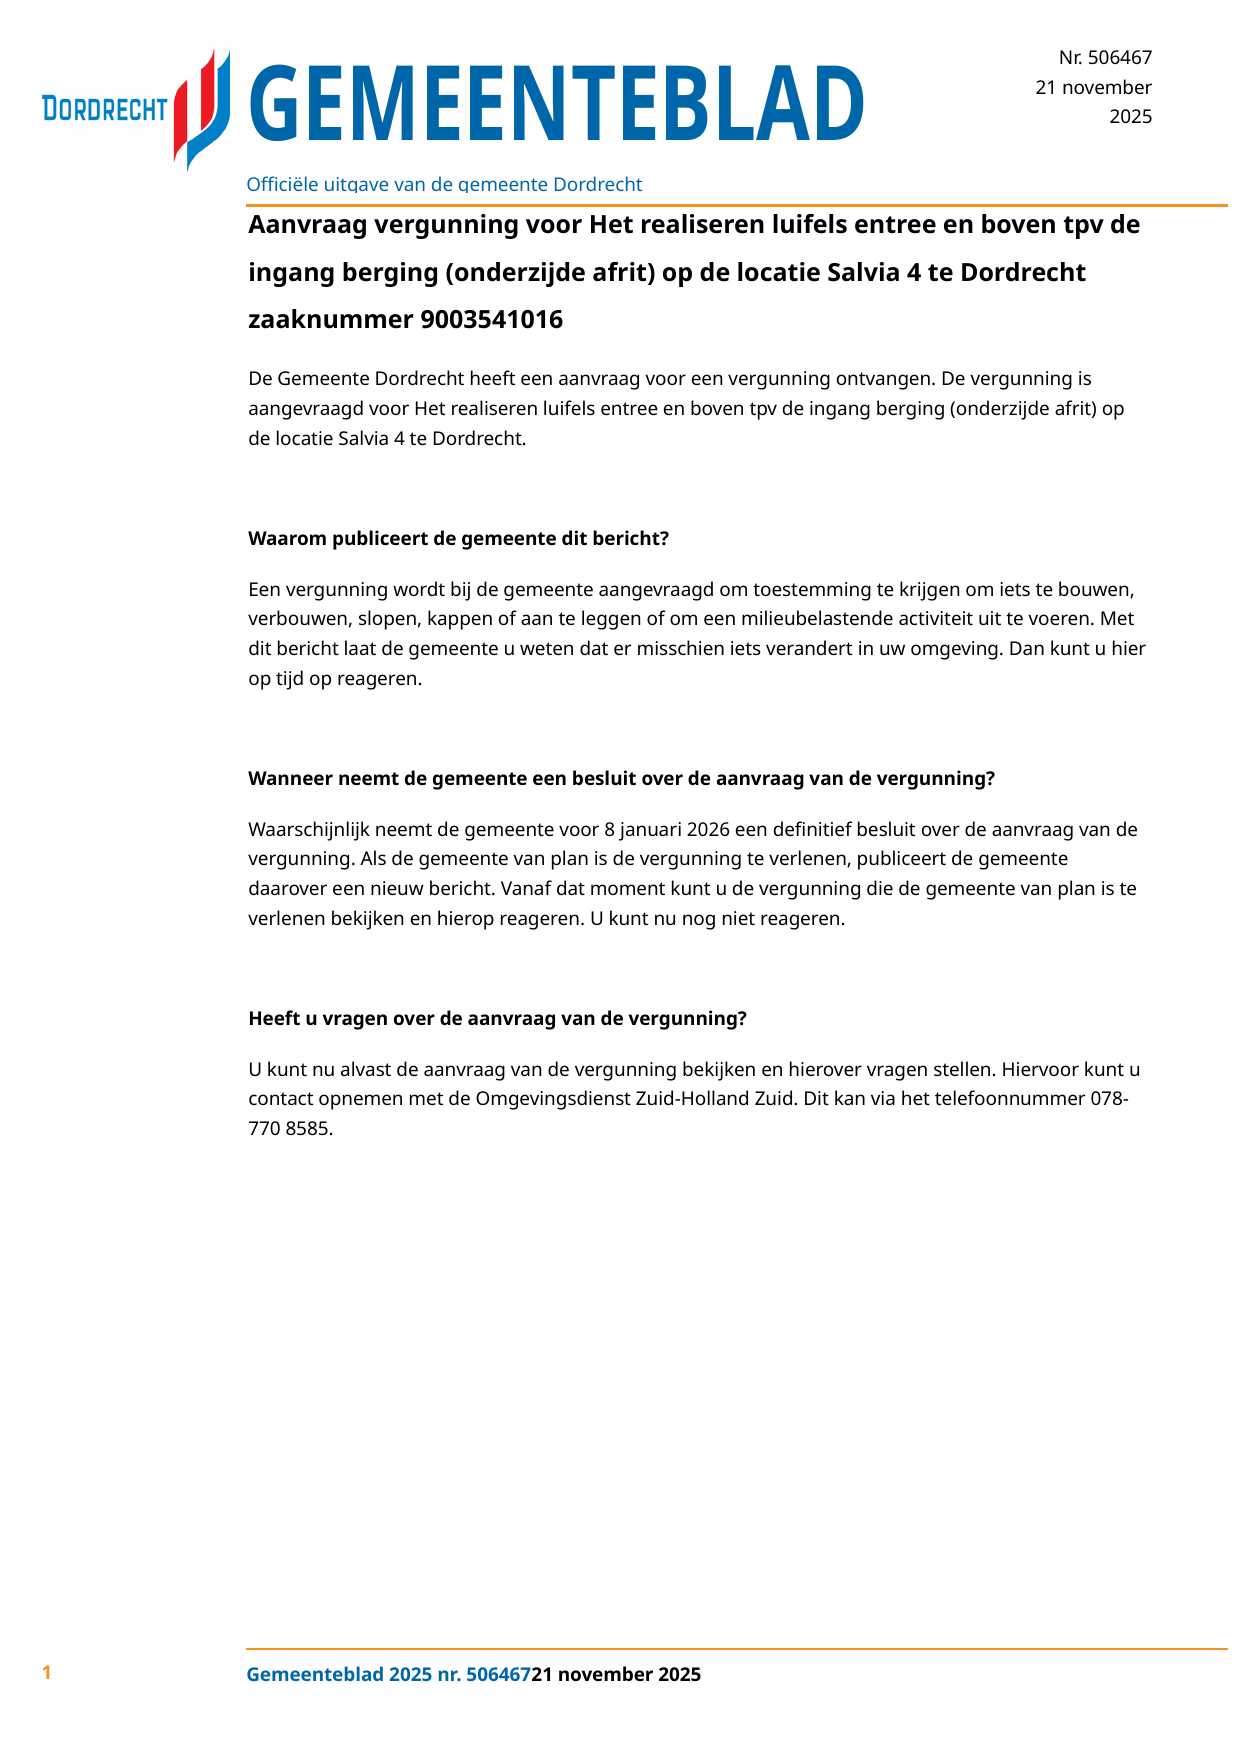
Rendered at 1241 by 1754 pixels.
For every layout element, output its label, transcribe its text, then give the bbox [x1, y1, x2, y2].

text Waarschijnlijk neemt de gemeente voor 8 januari 2026 een definitief besluit over de aanvraag van de vergunning. Als de gemeente van plan is de vergunning te verlenen, publiceert de gemeente daarover een nieuw bericht. Vanaf dat moment kunt u de vergunning die de gemeente van plan is te verlenen bekijken en hierop reageren. U kunt nu nog niet reageren. [248, 816, 1152, 930]
picture [41, 47, 231, 172]
text Waarom publiceert de gemeente dit bericht? [248, 526, 1152, 551]
text Aanvraag vergunning voor Het realiseren luifels entree en boven tpv de ingang berging (onderzijde afrit) op de locatie Salvia 4 te Dordrecht zaaknummer 9003541016 [248, 207, 1152, 336]
text De Gemeente Dordrecht heeft een aanvraag voor een vergunning ontvangen. De vergunning is aangevraagd voor Het realiseren luifels entree en boven tpv de ingang berging (onderzijde afrit) op de locatie Salvia 4 te Dordrecht. [248, 366, 1152, 450]
text Wanneer neemt de gemeente een besluit over de aanvraag van de vergunning? [248, 766, 1152, 791]
text U kunt nu alvast de aanvraag van de vergunning bekijken en hierover vragen stellen. Hiervoor kunt u contact opnemen met de Omgevingsdienst Zuid-Holland Zuid. Dit kan via het telefoonnummer 078-770 8585. [248, 1056, 1152, 1141]
text Heeft u vragen over de aanvraag van de vergunning? [248, 1006, 1152, 1031]
text Een vergunning wordt bij de gemeente aangevraagd om toestemming te krijgen om iets te bouwen, verbouwen, slopen, kappen of aan te leggen of om een milieubelastende activiteit uit te voeren. Met dit bericht laat de gemeente u weten dat er misschien iets verandert in uw omgeving. Dan kunt u hier op tijd op reageren. [248, 576, 1152, 690]
